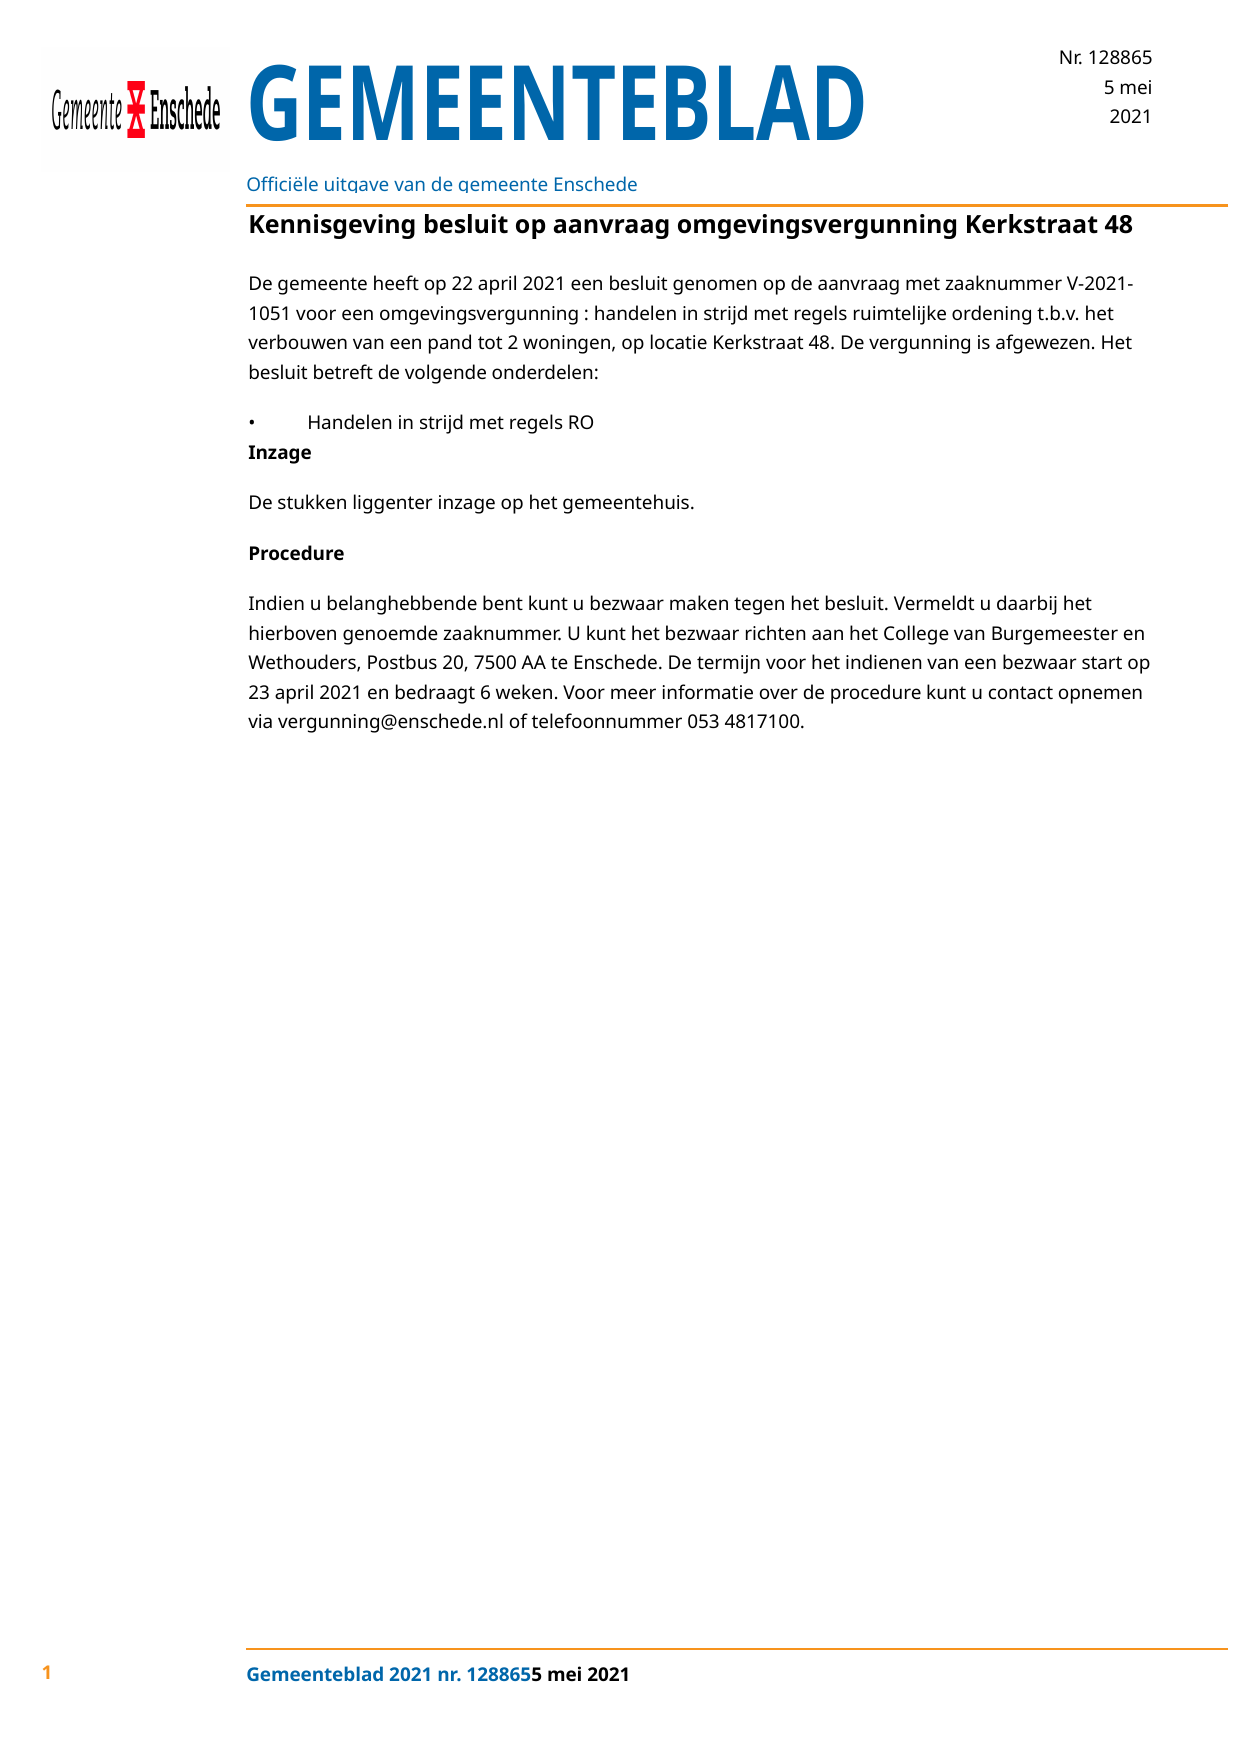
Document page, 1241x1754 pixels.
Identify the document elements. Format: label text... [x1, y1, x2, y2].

list Handelen in strijd met regels RO [248, 409, 1152, 435]
text Inzage [248, 439, 1152, 465]
text Procedure [248, 540, 1152, 566]
text De stukken liggenter inzage op het gemeentehuis. [248, 489, 1152, 515]
text Indien u belanghebbende bent kunt u bezwaar maken tegen het besluit. Vermeldt u daarbij het hierboven genoemde zaaknummer. U kunt het bezwaar richten aan het College van Burgemees­ter en Wethouders, Postbus 20, 7500 AA te Enschede. De termijn voor het indienen van een bezwaar start op 23 april 2021 en bedraagt 6 weken. Voor meer informatie over de procedure kunt u contact opnemen via vergunning@enschede.nl of telefoonnummer 053 4817100. [248, 590, 1152, 734]
picture [41, 47, 231, 172]
text Kennisgeving besluit op aanvraag omgevingsvergunning Kerkstraat 48 [248, 207, 1152, 241]
text De gemeente heeft op 22 april 2021 een besluit genomen op de aanvraag met zaaknummer V-2021-1051 voor een omgevingsvergunning : handelen in strijd met regels ruimtelijke ordening t.b.v. het verbouwen van een pand tot 2 woningen, op locatie Kerkstraat 48. De vergunning is afgewezen. Het besluit betreft de volgende onderdelen: [248, 270, 1152, 385]
